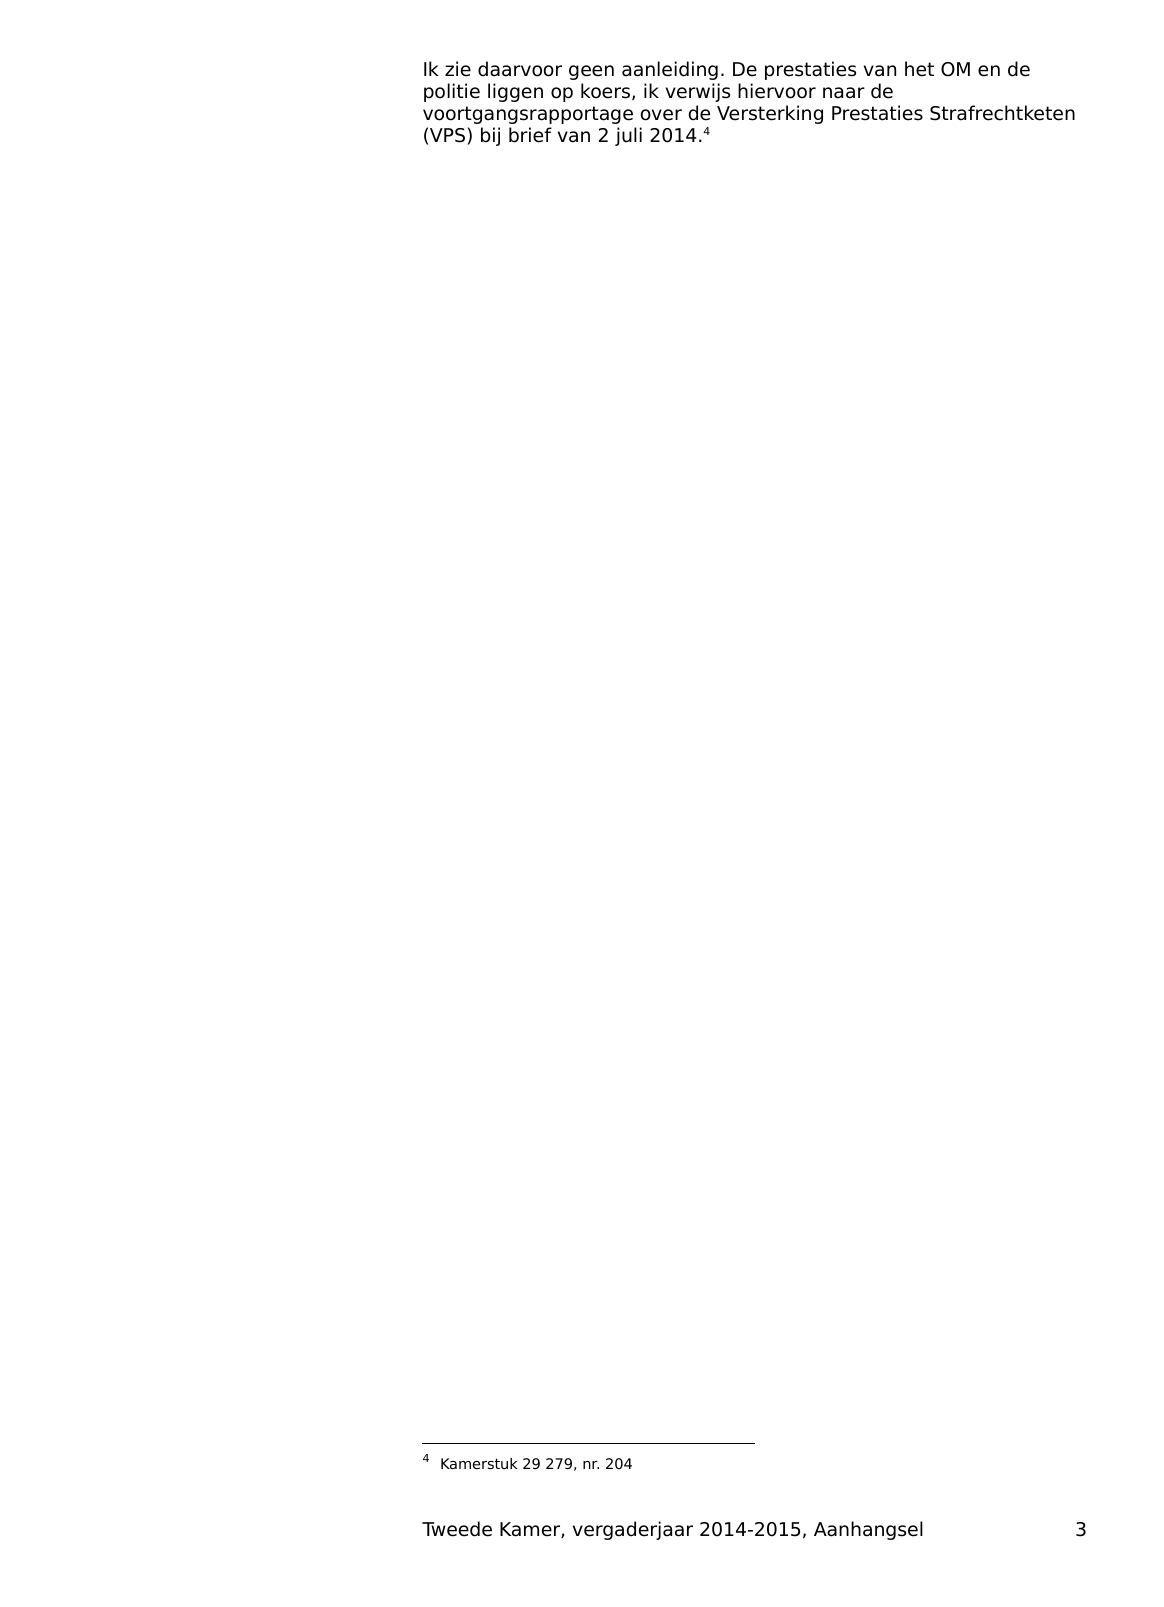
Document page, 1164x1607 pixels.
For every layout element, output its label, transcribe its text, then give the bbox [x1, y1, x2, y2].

text Ik zie daarvoor geen aanleiding. De prestaties van het OM en de politie liggen op koers, ik verwijs hiervoor naar de voortgangsrapportage over de Versterking Prestaties Strafrechtketen (VPS) bij brief van 2 juli 2014. [422, 59, 1087, 147]
text Kamerstuk 29 279, nr. 204 [422, 1452, 1087, 1474]
